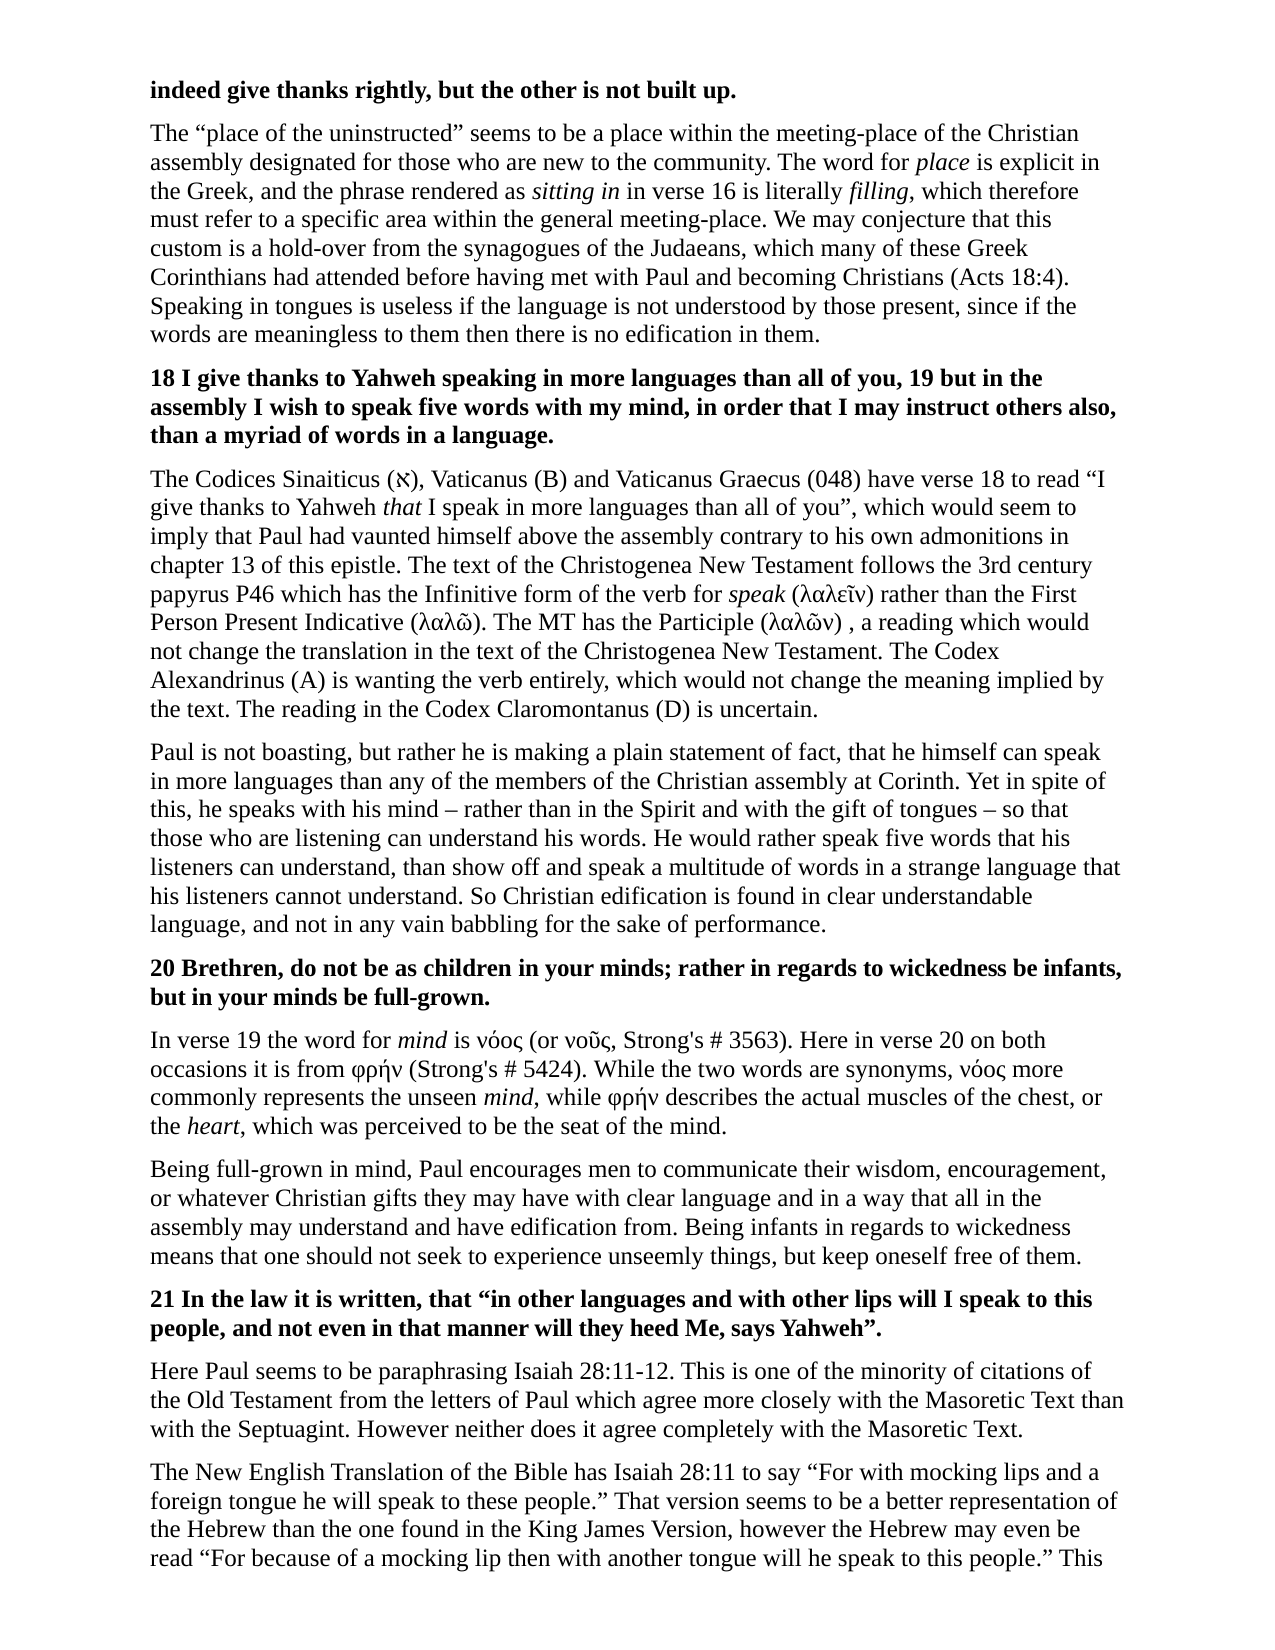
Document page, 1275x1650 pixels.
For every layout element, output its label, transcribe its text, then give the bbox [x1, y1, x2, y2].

text Here Paul seems to be paraphrasing Isaiah 28:11-12. This is one of the minority of citations of the Old Testament from the letters of Paul which agree more closely with the Masoretic Text than with the Septuagint. However neither does it agree completely with the Masoretic Text. [150, 1356, 1125, 1442]
text 18 I give thanks to Yahweh speaking in more languages than all of you, 19 but in the assembly I wish to speak five words with my mind, in order that I may instruct others also, than a myriad of words in a language. [150, 363, 1125, 449]
text In verse 19 the word for mind is νόος (or νοῦς, Strong's # 3563). Here in verse 20 on both occasions it is from φρήν (Strong's # 5424). While the two words are synonyms, νόος more commonly represents the unseen mind, while φρήν describes the actual muscles of the chest, or the heart, which was perceived to be the seat of the mind. [150, 1025, 1125, 1140]
text The Codices Sinaiticus (א), Vaticanus (B) and Vaticanus Graecus (048) have verse 18 to read “I give thanks to Yahweh that I speak in more languages than all of you”, which would seem to imply that Paul had vaunted himself above the assembly contrary to his own admonitions in chapter 13 of this epistle. The text of the Christogenea New Testament follows the 3rd century papyrus P46 which has the Infinitive form of the verb for speak (λαλεῖν) rather than the First Person Present Indicative (λαλῶ). The MT has the Participle (λαλῶν) , a reading which would not change the translation in the text of the Christogenea New Testament. The Codex Alexandrinus (A) is wanting the verb entirely, which would not change the meaning implied by the text. The reading in the Codex Claromontanus (D) is uncertain. [150, 464, 1125, 722]
text Being full-grown in mind, Paul encourages men to communicate their wisdom, encouragement, or whatever Christian gifts they may have with clear language and in a way that all in the assembly may understand and have edification from. Being infants in regards to wickedness means that one should not seek to experience unseemly things, but keep oneself free of them. [150, 1154, 1125, 1269]
text 20 Brethren, do not be as children in your minds; rather in regards to wickedness be infants, but in your minds be full-grown. [150, 953, 1125, 1010]
text The New English Translation of the Bible has Isaiah 28:11 to say “For with mocking lips and a foreign tongue he will speak to these people.” That version seems to be a better representation of the Hebrew than the one found in the King James Version, however the Hebrew may even be read “For because of a mocking lip then with another tongue will he speak to this people.” This [150, 1457, 1125, 1572]
text Paul is not boasting, but rather he is making a plain statement of fact, that he himself can speak in more languages than any of the members of the Christian assembly at Corinth. Yet in spite of this, he speaks with his mind – rather than in the Spirit and with the gift of tongues – so that those who are listening can understand his words. He would rather speak five words that his listeners can understand, than show off and speak a multitude of words in a strange language that his listeners cannot understand. So Christian edification is found in clear understandable language, and not in any vain babbling for the sake of performance. [150, 737, 1125, 938]
text indeed give thanks rightly, but the other is not built up. [150, 75, 1125, 104]
text 21 In the law it is written, that “in other languages and with other lips will I speak to this people, and not even in that manner will they heed Me, says Yahweh”. [150, 1284, 1125, 1342]
text The “place of the uninstructed” seems to be a place within the meeting-place of the Christian assembly designated for those who are new to the community. The word for place is explicit in the Greek, and the phrase rendered as sitting in in verse 16 is literally filling, which therefore must refer to a specific area within the general meeting-place. We may conjecture that this custom is a hold-over from the synagogues of the Judaeans, which many of these Greek Corinthians had attended before having met with Paul and becoming Christians (Acts 18:4). Speaking in tongues is useless if the language is not understood by those present, since if the words are meaningless to them then there is no edification in them. [150, 118, 1125, 348]
